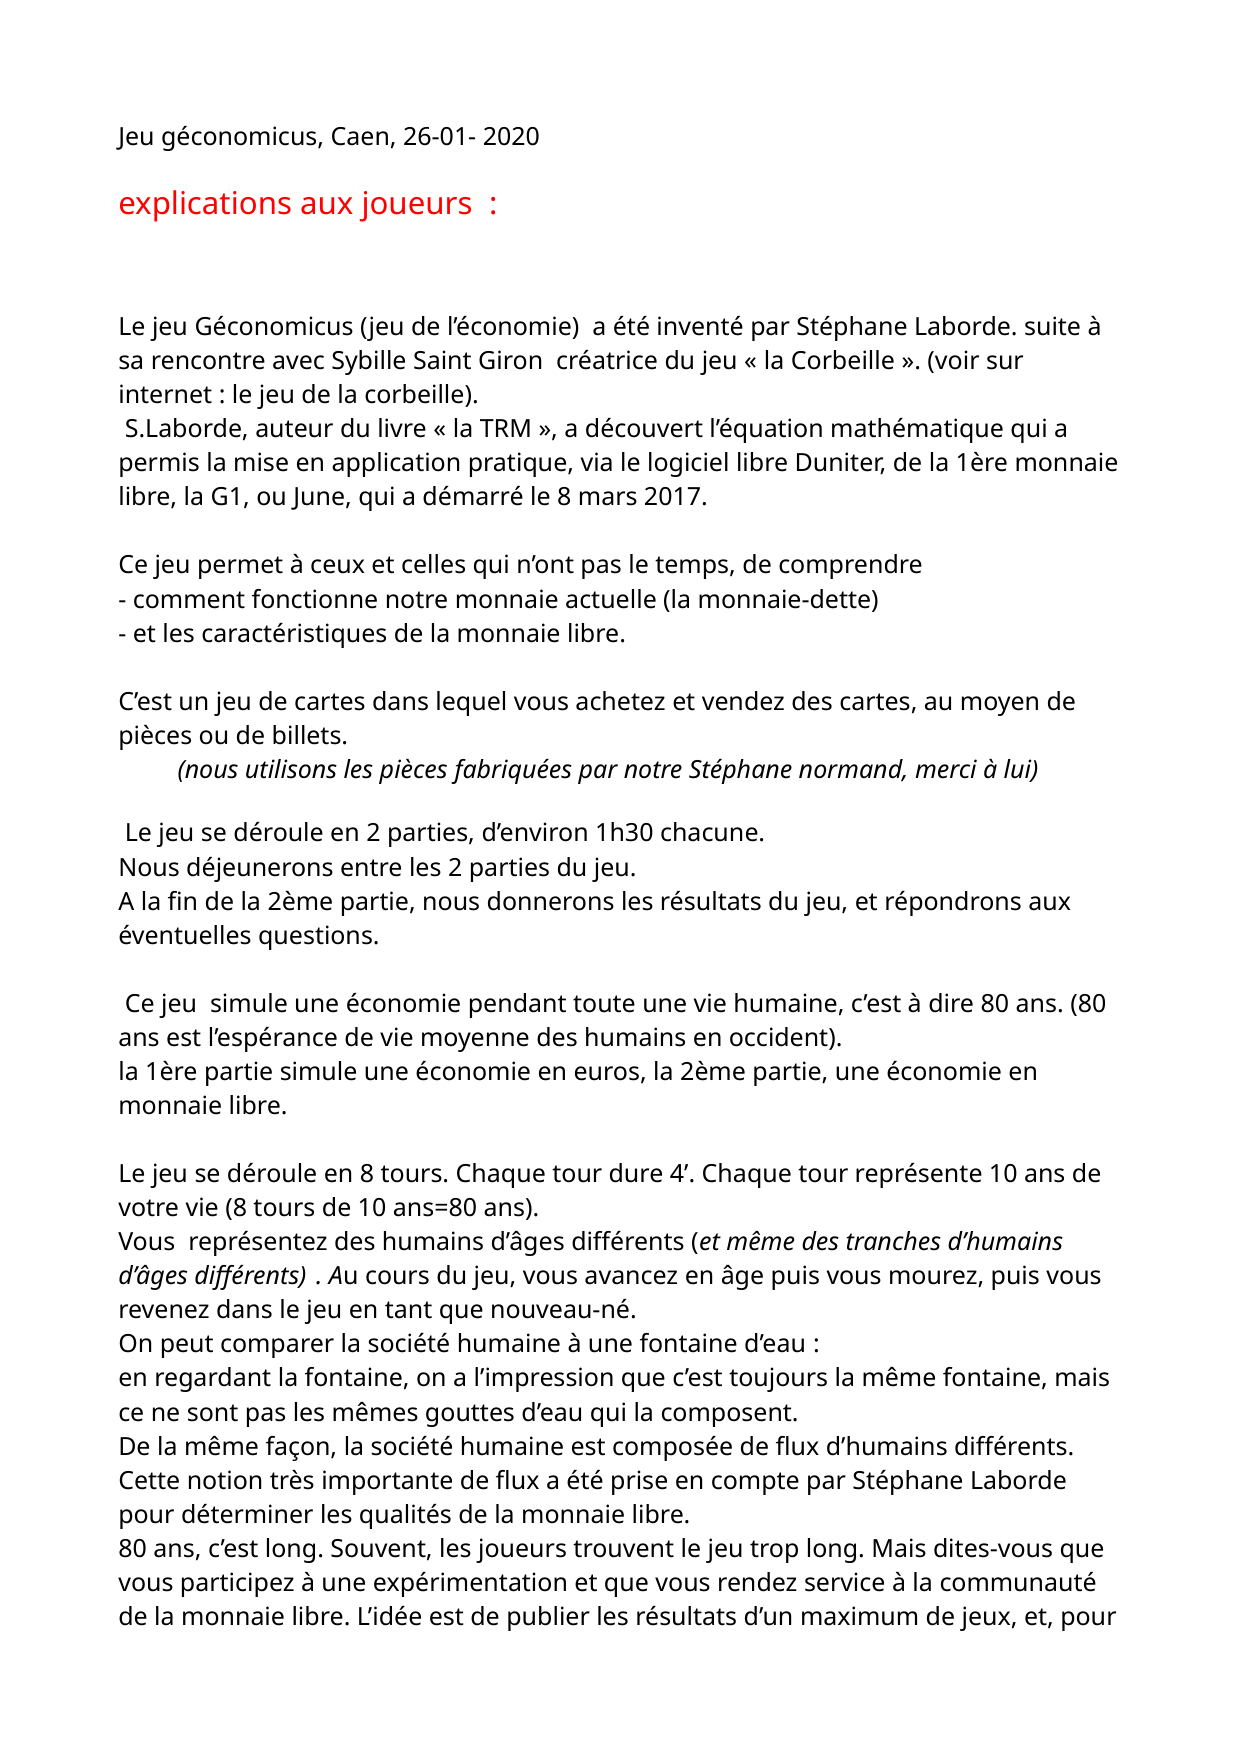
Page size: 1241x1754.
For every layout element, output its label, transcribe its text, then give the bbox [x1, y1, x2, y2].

text Jeu géconomicus, Caen, 26-01- 2020 [118, 118, 1122, 152]
text Le jeu Géconomicus (jeu de l’économie) a été inventé par Stéphane Laborde. suite à sa rencontre avec Sybille Saint Giron créatrice du jeu « la Corbeille ». (voir sur internet : le jeu de la corbeille). [118, 309, 1122, 411]
text A la fin de la 2ème partie, nous donnerons les résultats du jeu, et répondrons aux éventuelles questions. [118, 883, 1122, 951]
text On peut comparer la société humaine à une fontaine d’eau : [118, 1326, 1122, 1360]
text S.Laborde, auteur du livre « la TRM », a découvert l’équation mathématique qui a permis la mise en application pratique, via le logiciel libre Duniter, de la 1ère monnaie libre, la G1, ou June, qui a démarré le 8 mars 2017. [118, 411, 1122, 513]
text Le jeu se déroule en 2 parties, d’environ 1h30 chacune. [118, 815, 1122, 849]
text Nous déjeunerons entre les 2 parties du jeu. [118, 849, 1122, 883]
text 80 ans, c’est long. Souvent, les joueurs trouvent le jeu trop long. Mais dites-vous que vous participez à une expérimentation et que vous rendez service à la communauté de la monnaie libre. L’idée est de publier les résultats d’un maximum de jeux, et, pour [118, 1530, 1122, 1633]
text Cette notion très importante de flux a été prise en compte par Stéphane Laborde pour déterminer les qualités de la monnaie libre. [118, 1462, 1122, 1530]
text la 1ère partie simule une économie en euros, la 2ème partie, une économie en monnaie libre. [118, 1053, 1122, 1122]
text - et les caractéristiques de la monnaie libre. [118, 615, 1122, 649]
text C’est un jeu de cartes dans lequel vous achetez et vendez des cartes, au moyen de pièces ou de billets. [118, 683, 1122, 752]
text Ce jeu permet à ceux et celles qui n’ont pas le temps, de comprendre [118, 547, 1122, 581]
text Vous représentez des humains d’âges différents (et même des tranches d’humains d’âges différents) . Au cours du jeu, vous avancez en âge puis vous mourez, puis vous revenez dans le jeu en tant que nouveau-né. [118, 1224, 1122, 1326]
text Ce jeu simule une économie pendant toute une vie humaine, c’est à dire 80 ans. (80 ans est l’espérance de vie moyenne des humains en occident). [118, 985, 1122, 1053]
text De la même façon, la société humaine est composée de flux d’humains différents. [118, 1428, 1122, 1462]
text en regardant la fontaine, on a l’impression que c’est toujours la même fontaine, mais ce ne sont pas les mêmes gouttes d’eau qui la composent. [118, 1360, 1122, 1428]
text - comment fonctionne notre monnaie actuelle (la monnaie-dette) [118, 581, 1122, 615]
text (nous utilisons les pièces fabriquées par notre Stéphane normand, merci à lui) [177, 752, 1063, 786]
text explications aux joueurs : [118, 181, 1122, 223]
text Le jeu se déroule en 8 tours. Chaque tour dure 4’. Chaque tour représente 10 ans de votre vie (8 tours de 10 ans=80 ans). [118, 1156, 1122, 1224]
